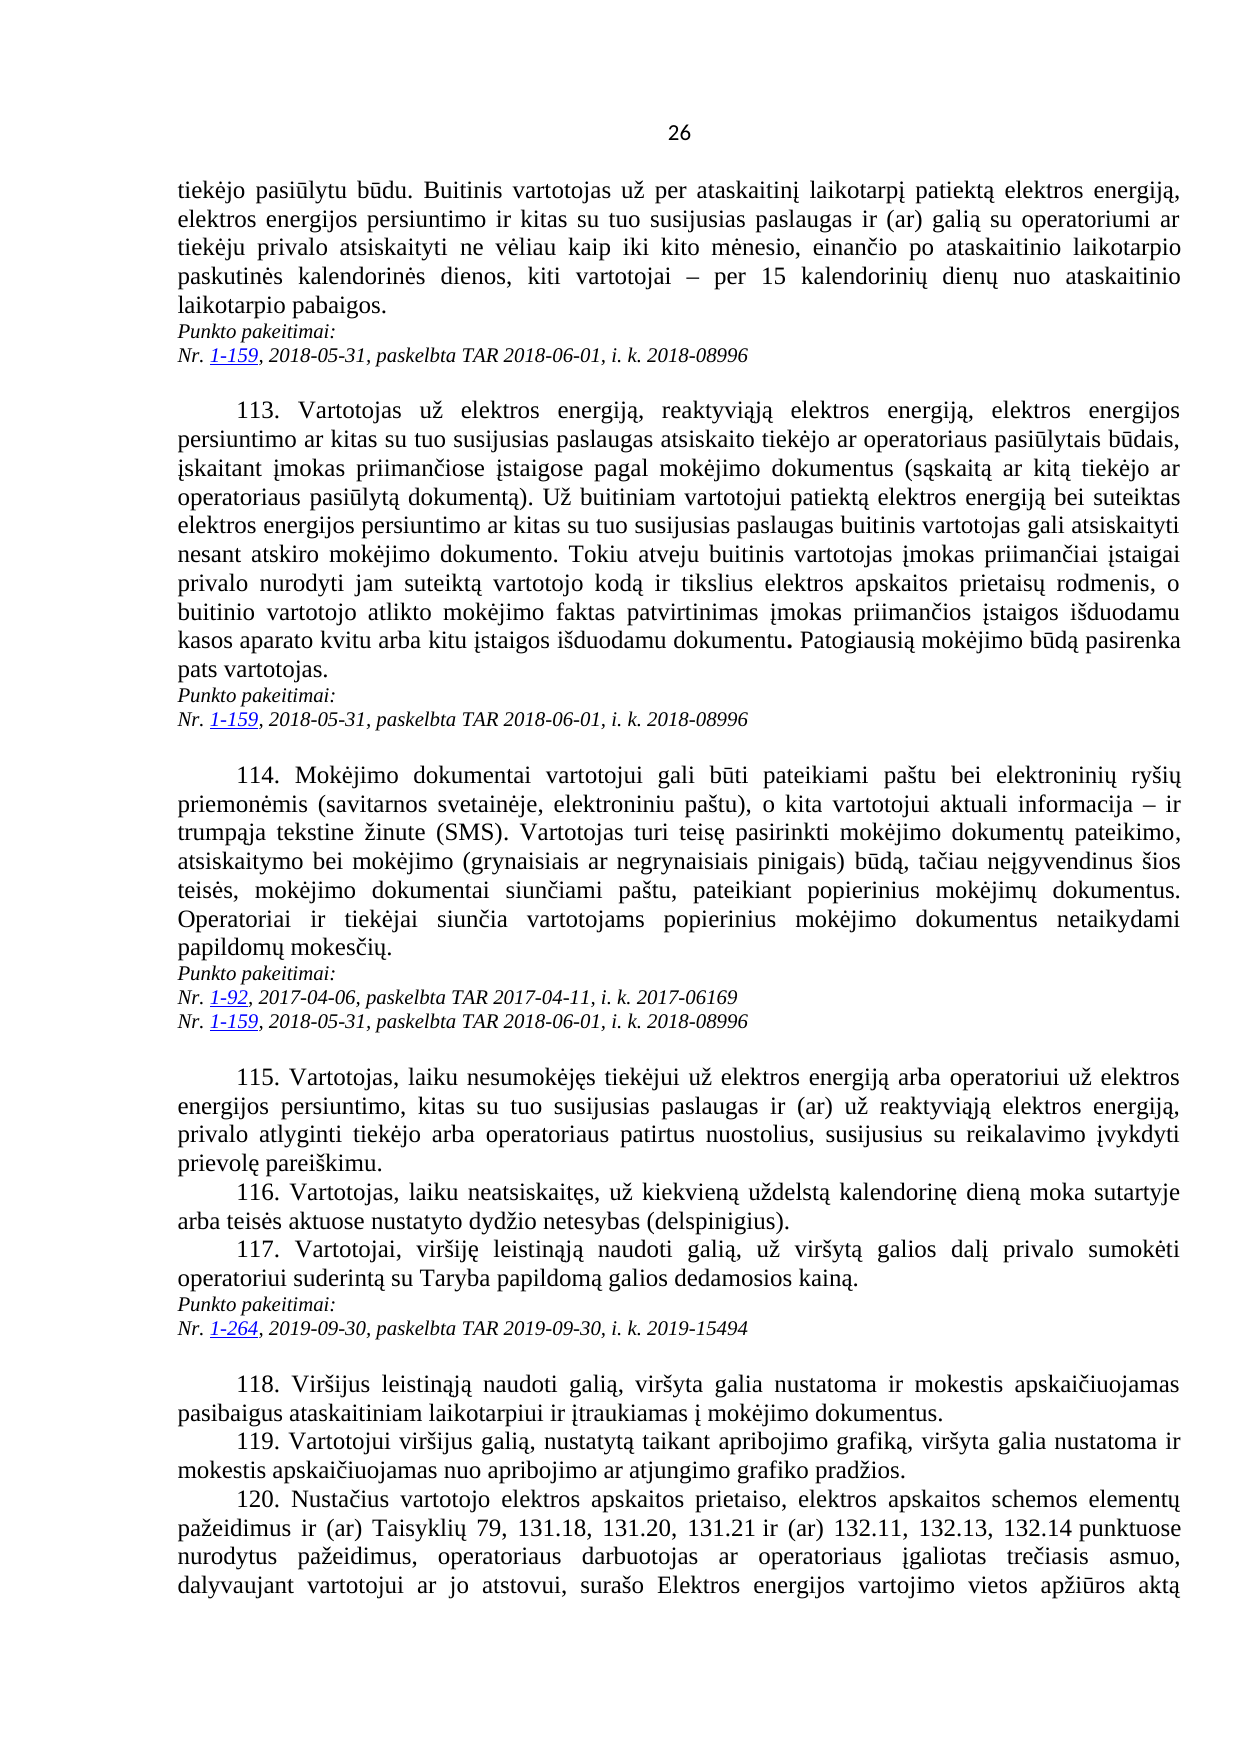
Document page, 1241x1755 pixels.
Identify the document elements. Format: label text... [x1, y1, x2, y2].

text Nr. 1-159, 2018-05-31, paskelbta TAR 2018-06-01, i. k. 2018-08996 [177, 1009, 1181, 1033]
text Punkto pakeitimai: [177, 1292, 1181, 1316]
text Nr. 1-92, 2017-04-06, paskelbta TAR 2017-04-11, i. k. 2017-06169 [177, 985, 1181, 1009]
text 115. Vartotojas, laiku nesumokėjęs tiekėjui už elektros energiją arba operatoriui už elektros energijos persiuntimo, kitas su tuo susijusias paslaugas ir (ar) už reaktyviąją elektros energiją, privalo atlyginti tiekėjo arba operatoriaus patirtus nuostolius, susijusius su reikalavimo įvykdyti prievolę pareiškimu. [177, 1062, 1181, 1177]
text Punkto pakeitimai: [177, 683, 1181, 707]
text Punkto pakeitimai: [177, 961, 1181, 985]
text Nr. 1-159, 2018-05-31, paskelbta TAR 2018-06-01, i. k. 2018-08996 [177, 707, 1181, 731]
text 113. Vartotojas už elektros energiją, reaktyviąją elektros energiją, elektros energijos persiuntimo ar kitas su tuo susijusias paslaugas atsiskaito tiekėjo ar operatoriaus pasiūlytais būdais, įskaitant įmokas priimančiose įstaigose pagal mokėjimo dokumentus (sąskaitą ar kitą tiekėjo ar operatoriaus pasiūlytą dokumentą). Už buitiniam vartotojui patiektą elektros energiją bei suteiktas elektros energijos persiuntimo ar kitas su tuo susijusias paslaugas buitinis vartotojas gali atsiskaityti nesant atskiro mokėjimo dokumento. Tokiu atveju buitinis vartotojas įmokas priimančiai įstaigai privalo nurodyti jam suteiktą vartotojo kodą ir tikslius elektros apskaitos prietaisų rodmenis, o buitinio vartotojo atlikto mokėjimo faktas patvirtinimas įmokas priimančios įstaigos išduodamu kasos aparato kvitu arba kitu įstaigos išduodamu dokumentu. Patogiausią mokėjimo būdą pasirenka pats vartotojas. [177, 396, 1181, 683]
text 114. Mokėjimo dokumentai vartotojui gali būti pateikiami paštu bei elektroninių ryšių priemonėmis (savitarnos svetainėje, elektroniniu paštu), o kita vartotojui aktuali informacija – ir trumpąja tekstine žinute (SMS). Vartotojas turi teisę pasirinkti mokėjimo dokumentų pateikimo, atsiskaitymo bei mokėjimo (grynaisiais ar negrynaisiais pinigais) būdą, tačiau neįgyvendinus šios teisės, mokėjimo dokumentai siunčiami paštu, pateikiant popierinius mokėjimų dokumentus. Operatoriai ir tiekėjai siunčia vartotojams popierinius mokėjimo dokumentus netaikydami papildomų mokesčių. [177, 760, 1181, 961]
text 118. Viršijus leistinąją naudoti galią, viršyta galia nustatoma ir mokestis apskaičiuojamas pasibaigus ataskaitiniam laikotarpiui ir įtraukiamas į mokėjimo dokumentus. [177, 1369, 1181, 1426]
text 120. Nustačius vartotojo elektros apskaitos prietaiso, elektros apskaitos schemos elementų pažeidimus ir (ar) Taisyklių 79, 131.18, 131.20, 131.21 ir (ar) 132.11, 132.13, 132.14 punktuose nurodytus pažeidimus, operatoriaus darbuotojas ar operatoriaus įgaliotas trečiasis asmuo, dalyvaujant vartotojui ar jo atstovui, surašo Elektros energijos vartojimo vietos apžiūros aktą [177, 1484, 1181, 1599]
text tiekėjo pasiūlytu būdu. Buitinis vartotojas už per ataskaitinį laikotarpį patiektą elektros energiją, elektros energijos persiuntimo ir kitas su tuo susijusias paslaugas ir (ar) galią su operatoriumi ar tiekėju privalo atsiskaityti ne vėliau kaip iki kito mėnesio, einančio po ataskaitinio laikotarpio paskutinės kalendorinės dienos, kiti vartotojai – per 15 kalendorinių dienų nuo ataskaitinio laikotarpio pabaigos. [177, 175, 1181, 319]
text Nr. 1-264, 2019-09-30, paskelbta TAR 2019-09-30, i. k. 2019-15494 [177, 1316, 1181, 1340]
text 116. Vartotojas, laiku neatsiskaitęs, už kiekvieną uždelstą kalendorinę dieną moka sutartyje arba teisės aktuose nustatyto dydžio netesybas (delspinigius). [177, 1177, 1181, 1234]
text 119. Vartotojui viršijus galią, nustatytą taikant apribojimo grafiką, viršyta galia nustatoma ir mokestis apskaičiuojamas nuo apribojimo ar atjungimo grafiko pradžios. [177, 1426, 1181, 1484]
text 117. Vartotojai, viršiję leistinąją naudoti galią, už viršytą galios dalį privalo sumokėti operatoriui suderintą su Taryba papildomą galios dedamosios kainą. [177, 1234, 1181, 1292]
text Nr. 1-159, 2018-05-31, paskelbta TAR 2018-06-01, i. k. 2018-08996 [177, 343, 1181, 367]
text Punkto pakeitimai: [177, 319, 1181, 343]
